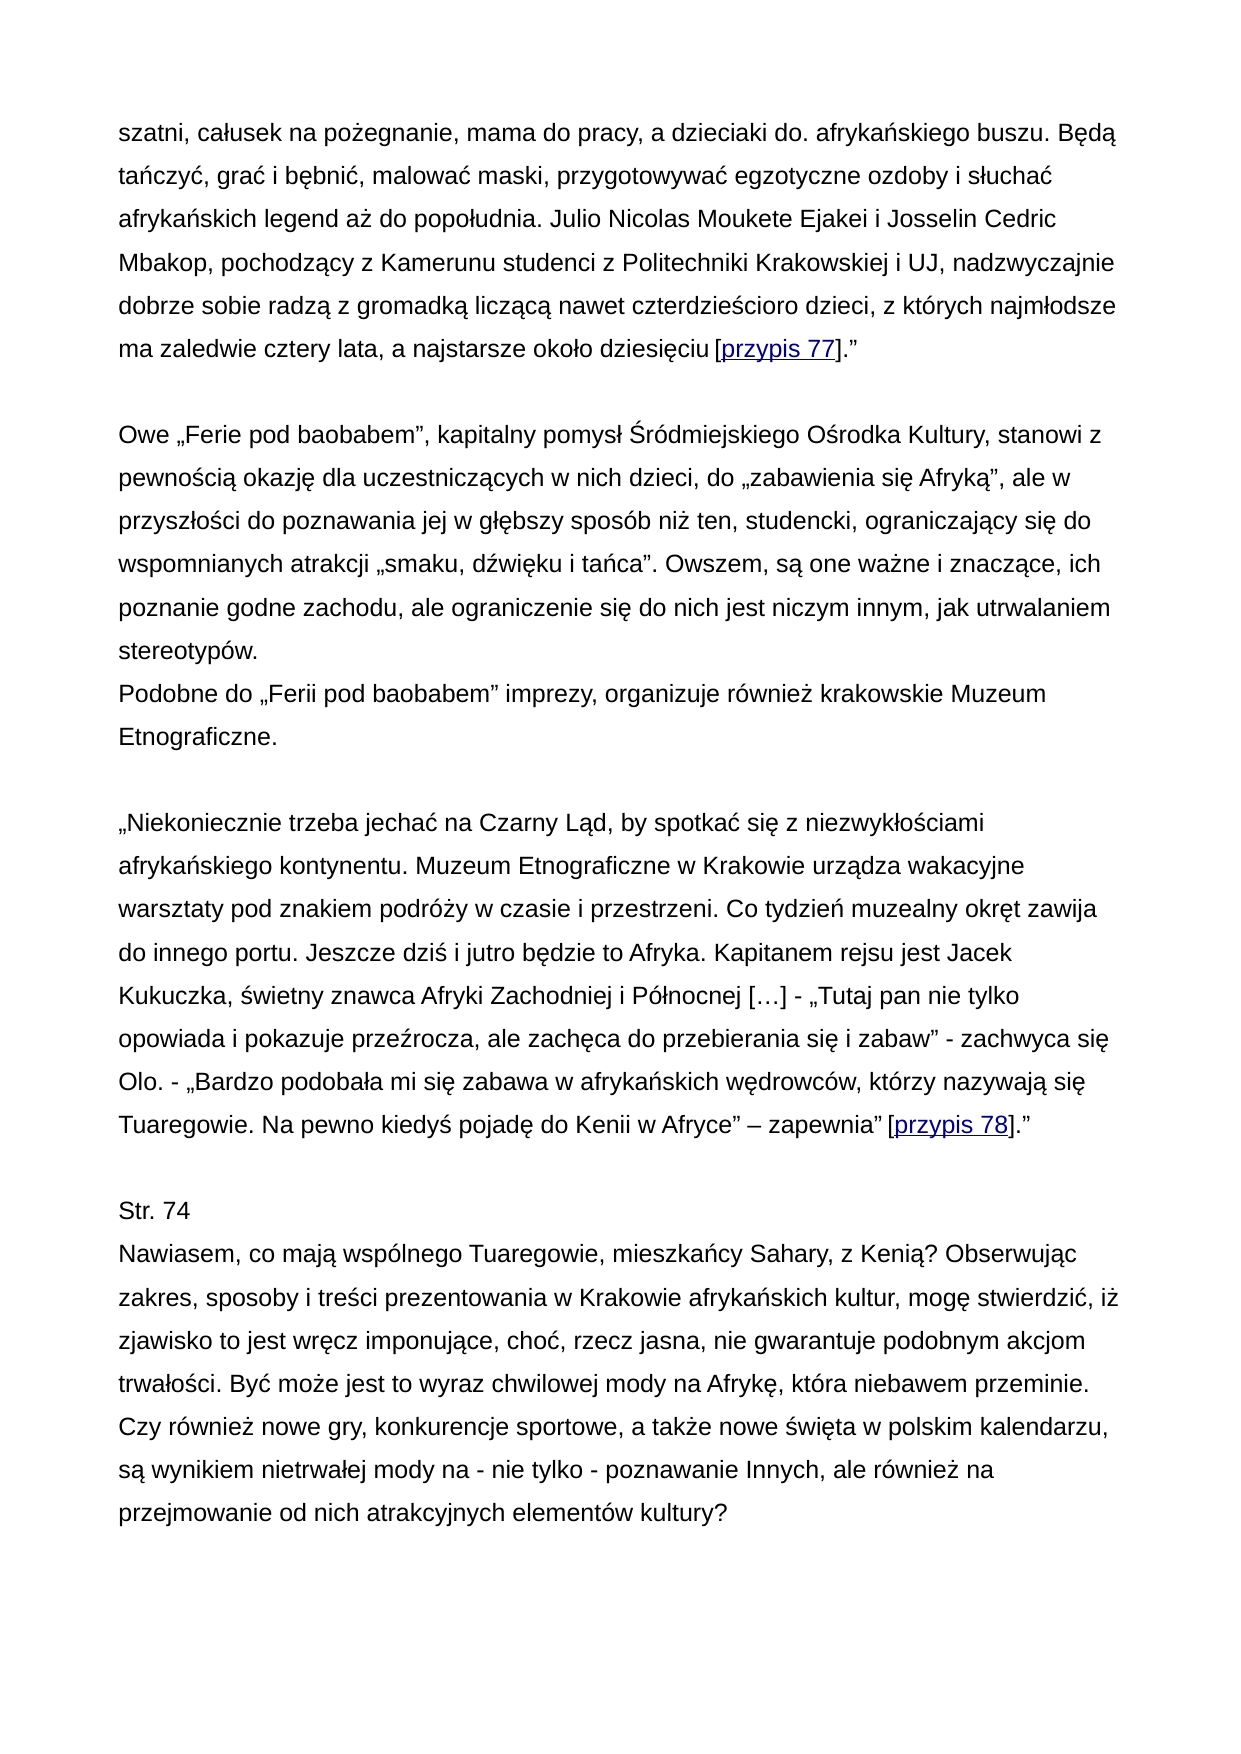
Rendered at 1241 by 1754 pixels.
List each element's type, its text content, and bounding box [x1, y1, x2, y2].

text Owe „Ferie pod baobabem”, kapitalny pomysł Śródmiejskiego Ośrodka Kultury, stanowi z pewnością okazję dla uczestniczących w nich dzieci, do „zabawienia się Afryką”, ale w przyszłości do poznawania jej w głębszy sposób niż ten, studencki, ograniczający się do wspomnianych atrakcji „smaku, dźwięku i tańca”. Owszem, są one ważne i znaczące, ich poznanie godne zachodu, ale ograniczenie się do nich jest niczym innym, jak utrwalaniem stereotypów. [118, 420, 1122, 664]
text Podobne do „Ferii pod baobabem” imprezy, organizuje również krakowskie Muzeum Etnograficzne. [118, 679, 1122, 751]
text „Niekoniecznie trzeba jechać na Czarny Ląd, by spotkać się z niezwykłościami afrykańskiego kontynentu. Muzeum Etnograficzne w Krakowie urządza wakacyjne warsztaty pod znakiem podróży w czasie i przestrzeni. Co tydzień muzealny okręt zawija do innego portu. Jeszcze dziś i jutro będzie to Afryka. Kapitanem rejsu jest Jacek Kukuczka, świetny znawca Afryki Zachodniej i Północnej […] - „Tutaj pan nie tylko opowiada i pokazuje przeźrocza, ale zachęca do przebierania się i zabaw” - zachwyca się Olo. - „Bardzo podobała mi się zabawa w afrykańskich wędrowców, którzy nazywają się Tuaregowie. Na pewno kiedyś pojadę do Kenii w Afryce” – zapewnia” [przypis 78].” [118, 808, 1122, 1139]
text Nawiasem, co mają wspólnego Tuaregowie, mieszkańcy Sahary, z Kenią? Obserwując zakres, sposoby i treści prezentowania w Krakowie afrykańskich kultur, mogę stwierdzić, iż zjawisko to jest wręcz imponujące, choć, rzecz jasna, nie gwarantuje podobnym akcjom trwałości. Być może jest to wyraz chwilowej mody na Afrykę, która niebawem przeminie. Czy również nowe gry, konkurencje sportowe, a także nowe święta w polskim kalendarzu, są wynikiem nietrwałej mody na - nie tylko - poznawanie Innych, ale również na przejmowanie od nich atrakcyjnych elementów kultury? [118, 1239, 1122, 1527]
text szatni, całusek na pożegnanie, mama do pracy, a dzieciaki do. afrykańskiego buszu. Będą tańczyć, grać i bębnić, malować maski, przygotowywać egzotyczne ozdoby i słuchać afrykańskich legend aż do popołudnia. Julio Nicolas Moukete Ejakei i Josselin Cedric Mbakop, pochodzący z Kamerunu studenci z Politechniki Krakowskiej i UJ, nadzwyczajnie dobrze sobie radzą z gromadką liczącą nawet czterdzieścioro dzieci, z których najmłodsze ma zaledwie cztery lata, a najstarsze około dziesięciu [przypis 77].” [118, 118, 1122, 362]
text Str. 74 [118, 1196, 1122, 1225]
